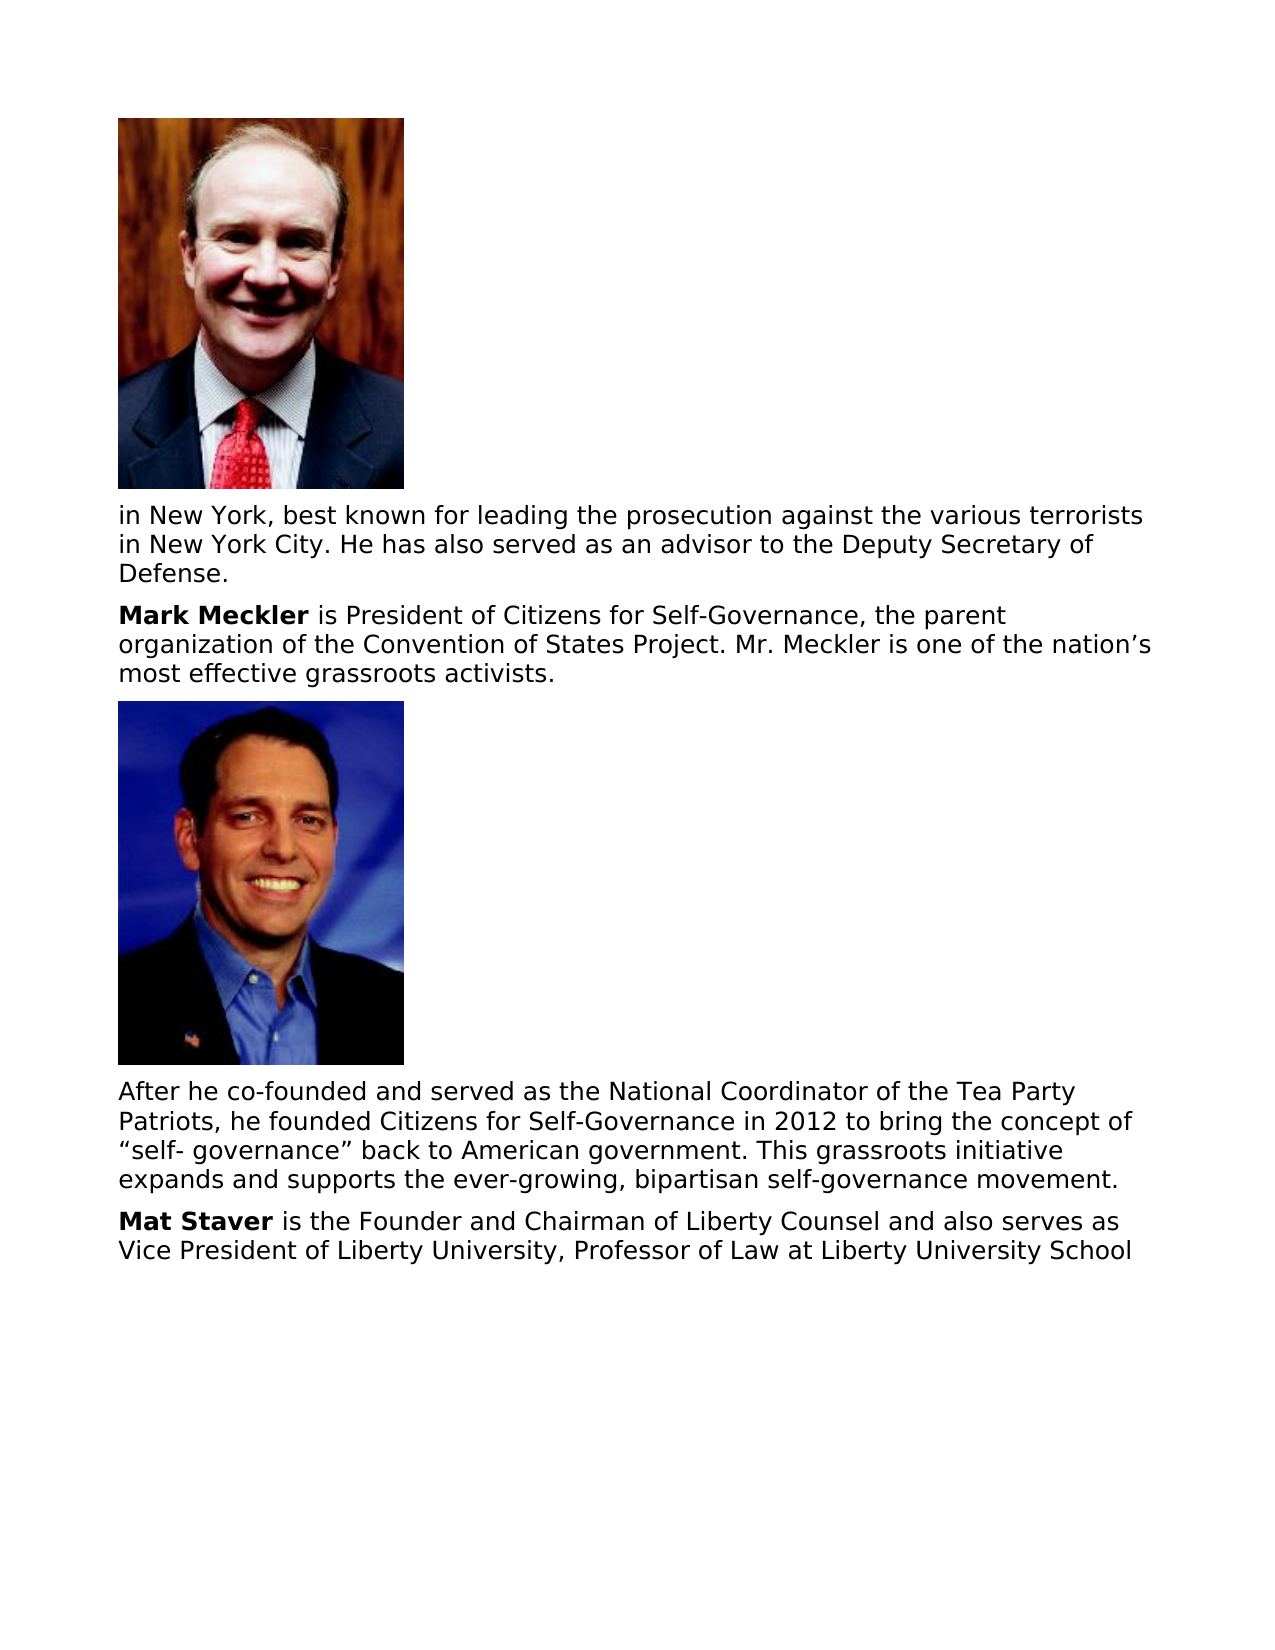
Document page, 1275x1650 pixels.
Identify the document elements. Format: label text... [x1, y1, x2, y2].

text in New York, best known for leading the prosecution against the various terrorists in New York City. He has also served as an advisor to the Deputy Secretary of Defense. [118, 501, 1157, 588]
picture [118, 701, 404, 1065]
text Mat Staver is the Founder and Chairman of Liberty Counsel and also serves as Vice President of Liberty University, Professor of Law at Liberty University School [118, 1207, 1157, 1265]
picture [118, 118, 404, 489]
text After he co-founded and served as the National Coordinator of the Tea Party Patriots, he founded Citizens for Self-Governance in 2012 to bring the concept of “self- governance” back to American government. This grassroots initiative expands and supports the ever-growing, bipartisan self-governance movement. [118, 1077, 1157, 1194]
text Mark Meckler is President of Citizens for Self-Governance, the parent organization of the Convention of States Project. Mr. Meckler is one of the nation’s most effective grassroots activists. [118, 601, 1157, 688]
